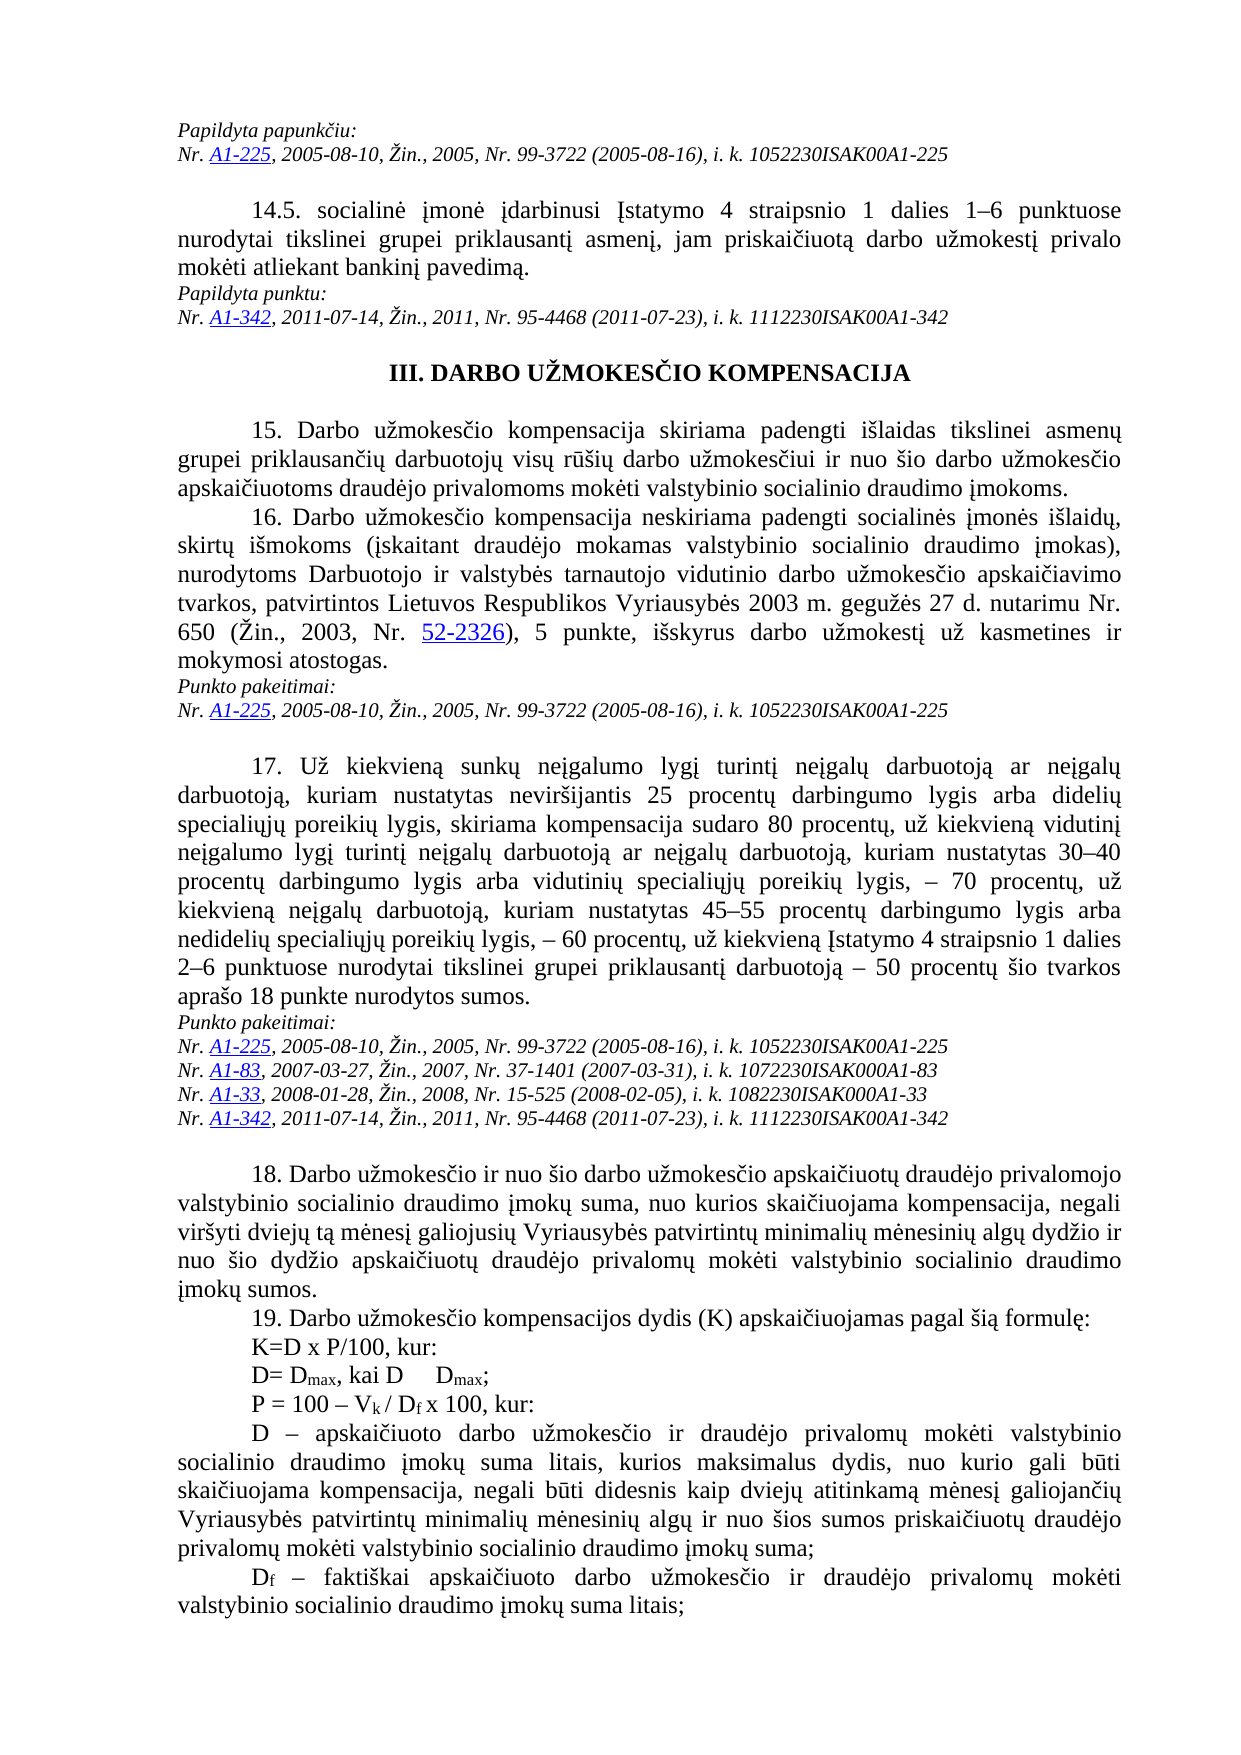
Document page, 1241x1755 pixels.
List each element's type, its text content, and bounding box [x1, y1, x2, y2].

text P = 100 – Vk / Df x 100, kur: [177, 1389, 1122, 1418]
text 17. Už kiekvieną sunkų neįgalumo lygį turintį neįgalų darbuotoją ar neįgalų darbuotoją, kuriam nustatytas neviršijantis 25 procentų darbingumo lygis arba didelių specialiųjų poreikių lygis, skiriama kompensacija sudaro 80 procentų, už kiekvieną vidutinį neįgalumo lygį turintį neįgalų darbuotoją ar neįgalų darbuotoją, kuriam nustatytas 30–40 procentų darbingumo lygis arba vidutinių specialiųjų poreikių lygis, – 70 procentų, už kiekvieną neįgalų darbuotoją, kuriam nustatytas 45–55 procentų darbingumo lygis arba nedidelių specialiųjų poreikių lygis, – 60 procentų, už kiekvieną Įstatymo 4 straipsnio 1 dalies 2–6 punktuose nurodytai tikslinei grupei priklausantį darbuotoją – 50 procentų šio tvarkos aprašo 18 punkte nurodytos sumos. [177, 751, 1122, 1010]
text Nr. A1-342, 2011-07-14, Žin., 2011, Nr. 95-4468 (2011-07-23), i. k. 1112230ISAK00A1-342 [177, 1106, 1122, 1130]
text 16. Darbo užmokesčio kompensacija neskiriama padengti socialinės įmonės išlaidų, skirtų išmokoms (įskaitant draudėjo mokamas valstybinio socialinio draudimo įmokas), nurodytoms Darbuotojo ir valstybės tarnautojo vidutinio darbo užmokesčio apskaičiavimo tvarkos, patvirtintos Lietuvos Respublikos Vyriausybės 2003 m. gegužės 27 d. nutarimu Nr. 650 (Žin., 2003, Nr. 52-2326), 5 punkte, išskyrus darbo užmokestį už kasmetines ir mokymosi atostogas. [177, 502, 1122, 674]
text D= Dmax, kai D  Dmax; [177, 1360, 1122, 1389]
text Papildyta punktu: [177, 281, 1122, 305]
text Punkto pakeitimai: [177, 1010, 1122, 1034]
text Punkto pakeitimai: [177, 674, 1122, 698]
text Papildyta papunkčiu: [177, 118, 1122, 142]
text 14.5. socialinė įmonė įdarbinusi Įstatymo 4 straipsnio 1 dalies 1–6 punktuose nurodytai tikslinei grupei priklausantį asmenį, jam priskaičiuotą darbo užmokestį privalo mokėti atliekant bankinį pavedimą. [177, 195, 1122, 281]
text 18. Darbo užmokesčio ir nuo šio darbo užmokesčio apskaičiuotų draudėjo privalomojo valstybinio socialinio draudimo įmokų suma, nuo kurios skaičiuojama kompensacija, negali viršyti dviejų tą mėnesį galiojusių Vyriausybės patvirtintų minimalių mėnesinių algų dydžio ir nuo šio dydžio apskaičiuotų draudėjo privalomų mokėti valstybinio socialinio draudimo įmokų sumos. [177, 1159, 1122, 1303]
text Nr. A1-33, 2008-01-28, Žin., 2008, Nr. 15-525 (2008-02-05), i. k. 1082230ISAK000A1-33 [177, 1082, 1122, 1106]
text D – apskaičiuoto darbo užmokesčio ir draudėjo privalomų mokėti valstybinio socialinio draudimo įmokų suma litais, kurios maksimalus dydis, nuo kurio gali būti skaičiuojama kompensacija, negali būti didesnis kaip dviejų atitinkamą mėnesį galiojančių Vyriausybės patvirtintų minimalių mėnesinių algų ir nuo šios sumos priskaičiuotų draudėjo privalomų mokėti valstybinio socialinio draudimo įmokų suma; [177, 1418, 1122, 1562]
text 19. Darbo užmokesčio kompensacijos dydis (K) apskaičiuojamas pagal šią formulę: [177, 1303, 1122, 1332]
text K=D x P/100, kur: [177, 1332, 1122, 1360]
text 15. Darbo užmokesčio kompensacija skiriama padengti išlaidas tikslinei asmenų grupei priklausančių darbuotojų visų rūšių darbo užmokesčiui ir nuo šio darbo užmokesčio apskaičiuotoms draudėjo privalomoms mokėti valstybinio socialinio draudimo įmokoms. [177, 416, 1122, 502]
text III. darbo užmokesčio kompensacija [177, 358, 1122, 387]
text Nr. A1-225, 2005-08-10, Žin., 2005, Nr. 99-3722 (2005-08-16), i. k. 1052230ISAK00A1-225 [177, 142, 1122, 166]
text Nr. A1-342, 2011-07-14, Žin., 2011, Nr. 95-4468 (2011-07-23), i. k. 1112230ISAK00A1-342 [177, 305, 1122, 329]
text Df – faktiškai apskaičiuoto darbo užmokesčio ir draudėjo privalomų mokėti valstybinio socialinio draudimo įmokų suma litais; [177, 1562, 1122, 1619]
text Nr. A1-225, 2005-08-10, Žin., 2005, Nr. 99-3722 (2005-08-16), i. k. 1052230ISAK00A1-225 [177, 1034, 1122, 1058]
text Nr. A1-83, 2007-03-27, Žin., 2007, Nr. 37-1401 (2007-03-31), i. k. 1072230ISAK000A1-83 [177, 1058, 1122, 1082]
text Nr. A1-225, 2005-08-10, Žin., 2005, Nr. 99-3722 (2005-08-16), i. k. 1052230ISAK00A1-225 [177, 698, 1122, 722]
